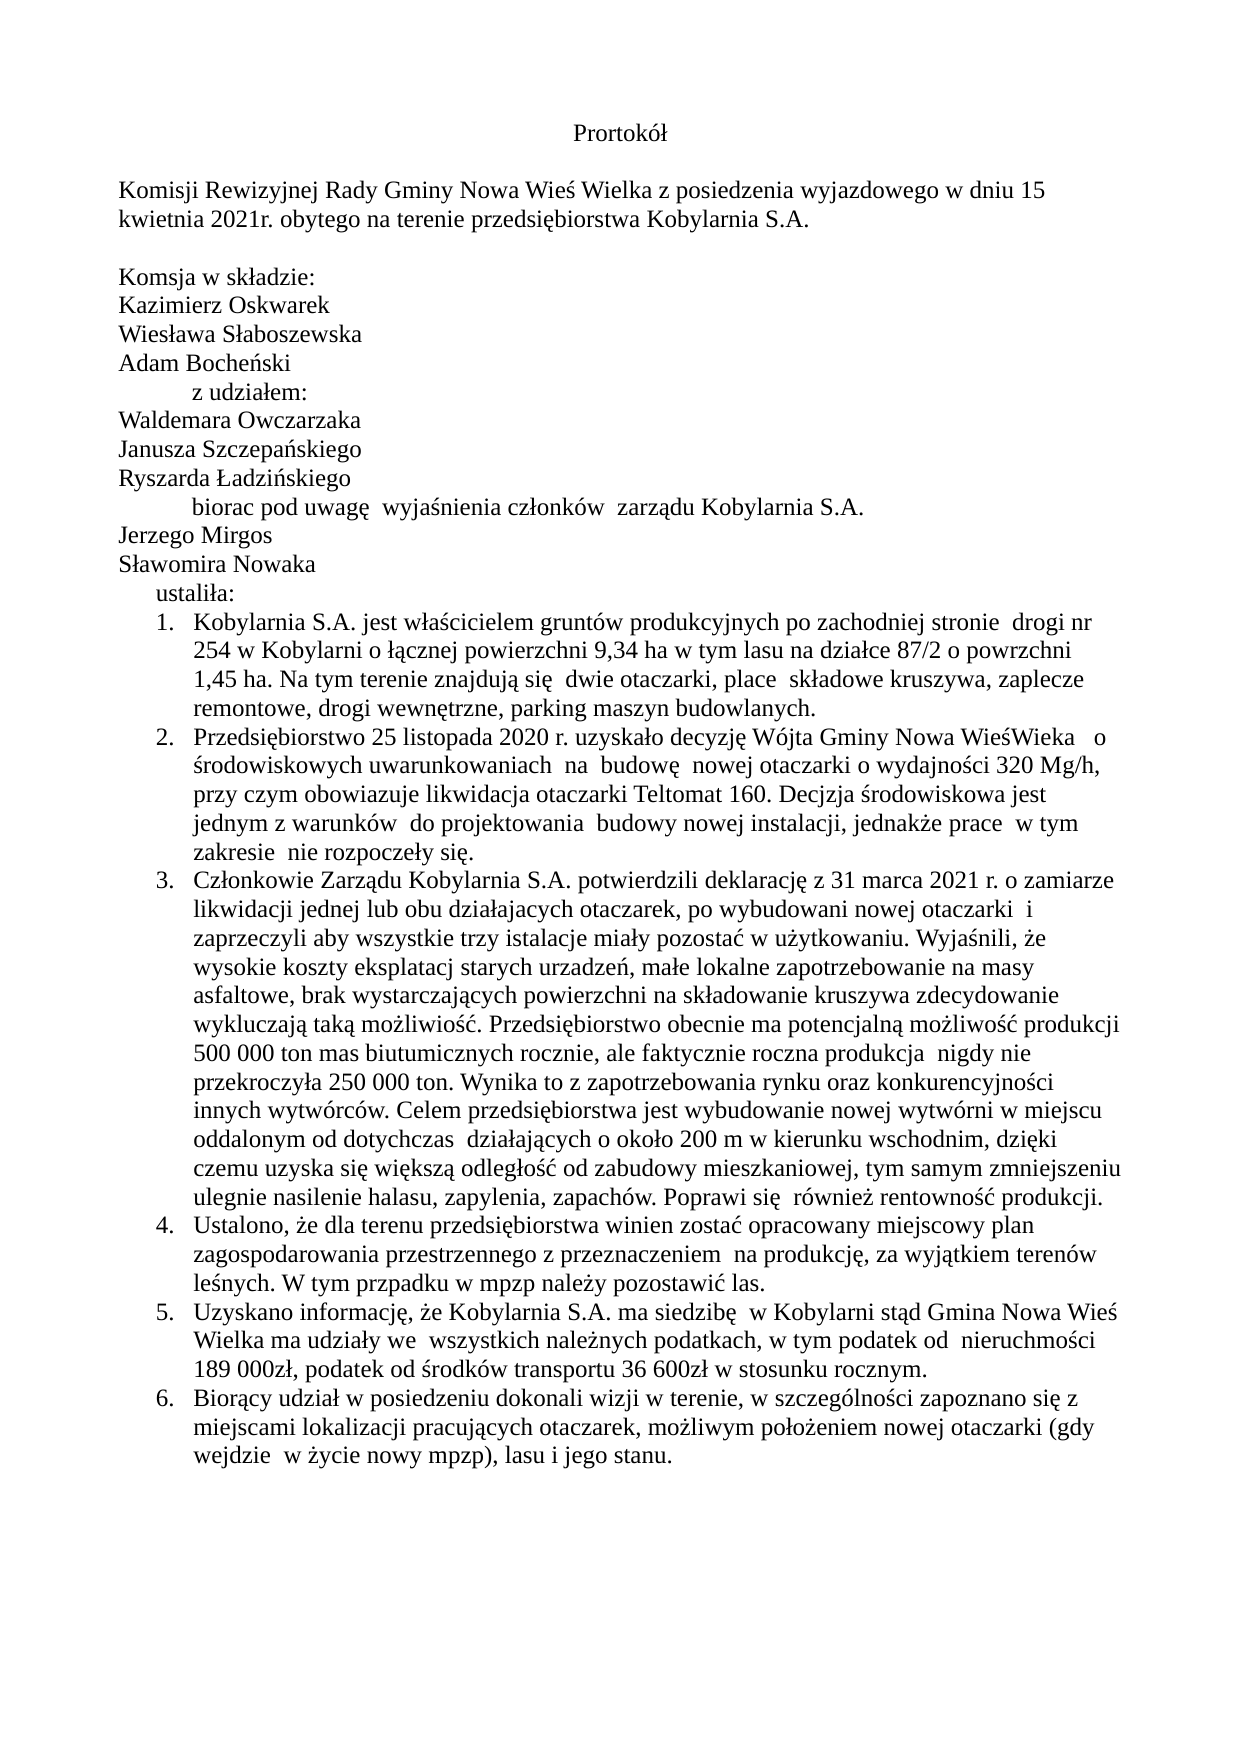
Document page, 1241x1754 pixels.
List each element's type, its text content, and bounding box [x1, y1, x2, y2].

text Adam Bocheński [118, 348, 1122, 377]
text Kazimierz Oskwarek [118, 291, 1122, 319]
text Waldemara Owczarzaka [118, 406, 1122, 434]
text Komisji Rewizyjnej Rady Gminy Nowa Wieś Wielka z posiedzenia wyjazdowego w dniu 15 kwietnia 2021r. obytego na terenie przedsiębiorstwa Kobylarnia S.A. [118, 176, 1122, 233]
list Kobylarnia S.A. jest właścicielem gruntów produkcyjnych po zachodniej stronie drogi nr 254 w Kobylarni o łącznej powierzchni 9,34 ha w tym lasu na działce 87/2 o powrzchni 1,45 ha. Na tym terenie znajdują się dwie otaczarki, place składowe kruszywa, zaplecze remontowe, drogi wewnętrzne, parking maszyn budowlanych. [156, 607, 1122, 722]
list Członkowie Zarządu Kobylarnia S.A. potwierdzili deklarację z 31 marca 2021 r. o zamiarze likwidacji jednej lub obu działajacych otaczarek, po wybudowani nowej otaczarki i zaprzeczyli aby wszystkie trzy istalacje miały pozostać w użytkowaniu. Wyjaśnili, że wysokie koszty eksplatacj starych urzadzeń, małe lokalne zapotrzebowanie na masy asfaltowe, brak wystarczających powierzchni na składowanie kruszywa zdecydowanie wykluczają taką możliwiość. Przedsiębiorstwo obecnie ma potencjalną możliwość produkcji 500 000 ton mas biutumicznych rocznie, ale faktycznie roczna produkcja nigdy nie przekroczyła 250 000 ton. Wynika to z zapotrzebowania rynku oraz konkurencyjności innych wytwórców. Celem przedsiębiorstwa jest wybudowanie nowej wytwórni w miejscu oddalonym od dotychczas działających o około 200 m w kierunku wschodnim, dzięki czemu uzyska się większą odległość od zabudowy mieszkaniowej, tym samym zmniejszeniu ulegnie nasilenie halasu, zapylenia, zapachów. Poprawi się również rentowność produkcji. [156, 866, 1122, 1211]
text Jerzego Mirgos [118, 521, 1122, 549]
text z udziałem: [118, 377, 1122, 406]
text Wiesława Słaboszewska [118, 319, 1122, 348]
text Ryszarda Ładzińskiego [118, 463, 1122, 492]
text Janusza Szczepańskiego [118, 434, 1122, 463]
text Sławomira Nowaka [118, 549, 1122, 578]
text biorac pod uwagę wyjaśnienia członków zarządu Kobylarnia S.A. [118, 492, 1122, 521]
list Ustalono, że dla terenu przedsiębiorstwa winien zostać opracowany miejscowy plan zagospodarowania przestrzennego z przeznaczeniem na produkcję, za wyjątkiem terenów leśnych. W tym przpadku w mpzp należy pozostawić las. [156, 1211, 1122, 1297]
text ustaliła: [118, 578, 1122, 607]
list Przedsiębiorstwo 25 listopada 2020 r. uzyskało decyzję Wójta Gminy Nowa WieśWieka o środowiskowych uwarunkowaniach na budowę nowej otaczarki o wydajności 320 Mg/h, przy czym obowiazuje likwidacja otaczarki Teltomat 160. Decjzja środowiskowa jest jednym z warunków do projektowania budowy nowej instalacji, jednakże prace w tym zakresie nie rozpoczeły się. [156, 722, 1122, 866]
text Komsja w składzie: [118, 262, 1122, 291]
list Biorący udział w posiedzeniu dokonali wizji w terenie, w szczególności zapoznano się z miejscami lokalizacji pracujących otaczarek, możliwym położeniem nowej otaczarki (gdy wejdzie w życie nowy mpzp), lasu i jego stanu. [156, 1383, 1122, 1469]
list Uzyskano informację, że Kobylarnia S.A. ma siedzibę w Kobylarni stąd Gmina Nowa Wieś Wielka ma udziały we wszystkich należnych podatkach, w tym podatek od nieruchmości 189 000zł, podatek od środków transportu 36 600zł w stosunku rocznym. [156, 1297, 1122, 1383]
text Prortokół [118, 118, 1122, 147]
